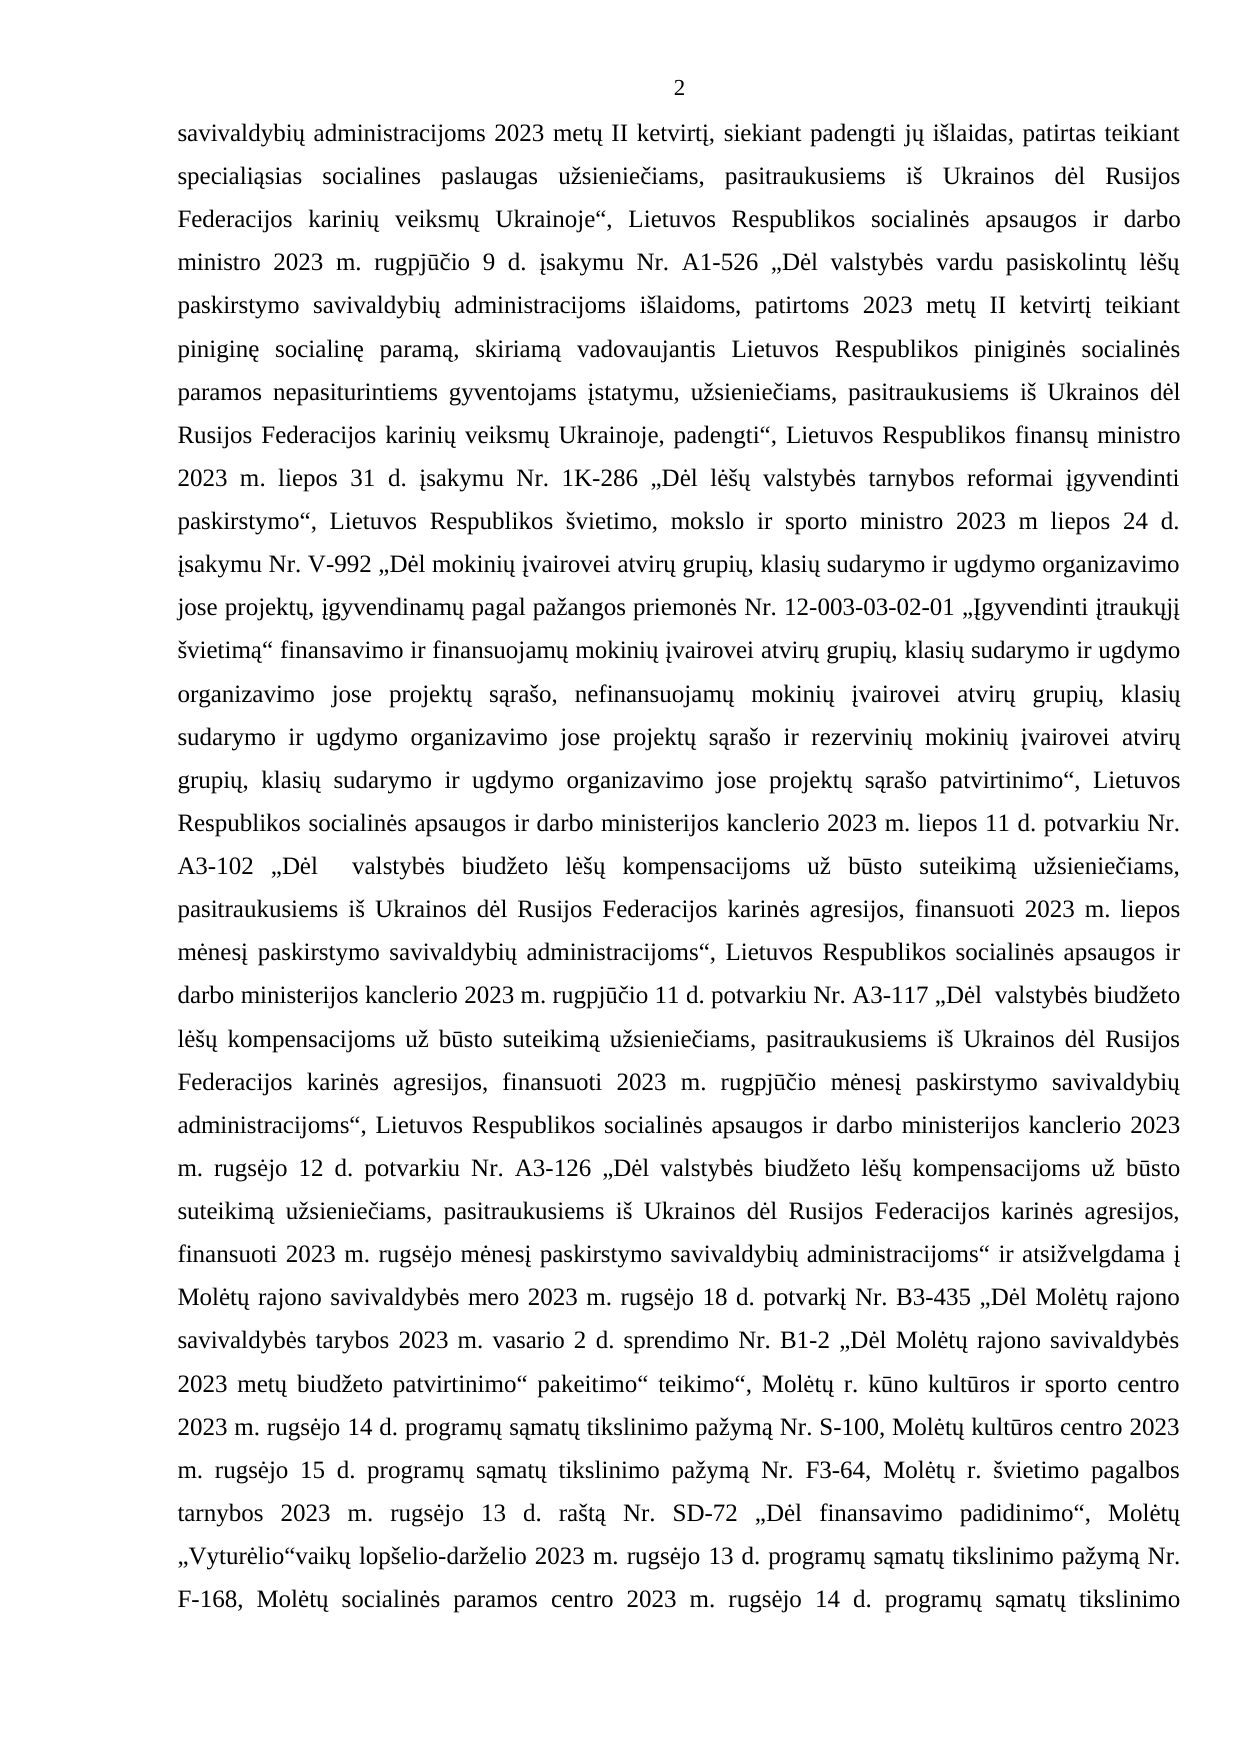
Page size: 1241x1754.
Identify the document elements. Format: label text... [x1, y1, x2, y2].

text savivaldybių administracijoms 2023 metų II ketvirtį, siekiant padengti jų išlaidas, patirtas teikiant specialiąsias socialines paslaugas užsieniečiams, pasitraukusiems iš Ukrainos dėl Rusijos Federacijos karinių veiksmų Ukrainoje“, Lietuvos Respublikos socialinės apsaugos ir darbo ministro 2023 m. rugpjūčio 9 d. įsakymu Nr. A1-526 „Dėl valstybės vardu pasiskolintų lėšų paskirstymo savivaldybių administracijoms išlaidoms, patirtoms 2023 metų II ketvirtį teikiant piniginę socialinę paramą, skiriamą vadovaujantis Lietuvos Respublikos piniginės socialinės paramos nepasiturintiems gyventojams įstatymu, užsieniečiams, pasitraukusiems iš Ukrainos dėl Rusijos Federacijos karinių veiksmų Ukrainoje, padengti“, Lietuvos Respublikos finansų ministro 2023 m. liepos 31 d. įsakymu Nr. 1K-286 „Dėl lėšų valstybės tarnybos reformai įgyvendinti paskirstymo“, Lietuvos Respublikos švietimo, mokslo ir sporto ministro 2023 m liepos 24 d. įsakymu Nr. V-992 „Dėl mokinių įvairovei atvirų grupių, klasių sudarymo ir ugdymo organizavimo jose projektų, įgyvendinamų pagal pažangos priemonės Nr. 12-003-03-02-01 „Įgyvendinti įtraukųjį švietimą“ finansavimo ir finansuojamų mokinių įvairovei atvirų grupių, klasių sudarymo ir ugdymo organizavimo jose projektų sąrašo, nefinansuojamų mokinių įvairovei atvirų grupių, klasių sudarymo ir ugdymo organizavimo jose projektų sąrašo ir rezervinių mokinių įvairovei atvirų grupių, klasių sudarymo ir ugdymo organizavimo jose projektų sąrašo patvirtinimo“, Lietuvos Respublikos socialinės apsaugos ir darbo ministerijos kanclerio 2023 m. liepos 11 d. potvarkiu Nr. A3-102 „Dėl valstybės biudžeto lėšų kompensacijoms už būsto suteikimą užsieniečiams, pasitraukusiems iš Ukrainos dėl Rusijos Federacijos karinės agresijos, finansuoti 2023 m. liepos mėnesį paskirstymo savivaldybių administracijoms“, Lietuvos Respublikos socialinės apsaugos ir darbo ministerijos kanclerio 2023 m. rugpjūčio 11 d. potvarkiu Nr. A3-117 „Dėl valstybės biudžeto lėšų kompensacijoms už būsto suteikimą užsieniečiams, pasitraukusiems iš Ukrainos dėl Rusijos Federacijos karinės agresijos, finansuoti 2023 m. rugpjūčio mėnesį paskirstymo savivaldybių administracijoms“, Lietuvos Respublikos socialinės apsaugos ir darbo ministerijos kanclerio 2023 m. rugsėjo 12 d. potvarkiu Nr. A3-126 „Dėl valstybės biudžeto lėšų kompensacijoms už būsto suteikimą užsieniečiams, pasitraukusiems iš Ukrainos dėl Rusijos Federacijos karinės agresijos, finansuoti 2023 m. rugsėjo mėnesį paskirstymo savivaldybių administracijoms“ ir atsižvelgdama į Molėtų rajono savivaldybės mero 2023 m. rugsėjo 18 d. potvarkį Nr. B3-435 „Dėl Molėtų rajono savivaldybės tarybos 2023 m. vasario 2 d. sprendimo Nr. B1-2 „Dėl Molėtų rajono savivaldybės 2023 metų biudžeto patvirtinimo“ pakeitimo“ teikimo“, Molėtų r. kūno kultūros ir sporto centro 2023 m. rugsėjo 14 d. programų sąmatų tikslinimo pažymą Nr. S-100, Molėtų kultūros centro 2023 m. rugsėjo 15 d. programų sąmatų tikslinimo pažymą Nr. F3-64, Molėtų r. švietimo pagalbos tarnybos 2023 m. rugsėjo 13 d. raštą Nr. SD-72 „Dėl finansavimo padidinimo“, Molėtų „Vyturėlio“vaikų lopšelio-darželio 2023 m. rugsėjo 13 d. programų sąmatų tikslinimo pažymą Nr. F-168, Molėtų socialinės paramos centro 2023 m. rugsėjo 14 d. programų sąmatų tikslinimo [177, 118, 1181, 1613]
